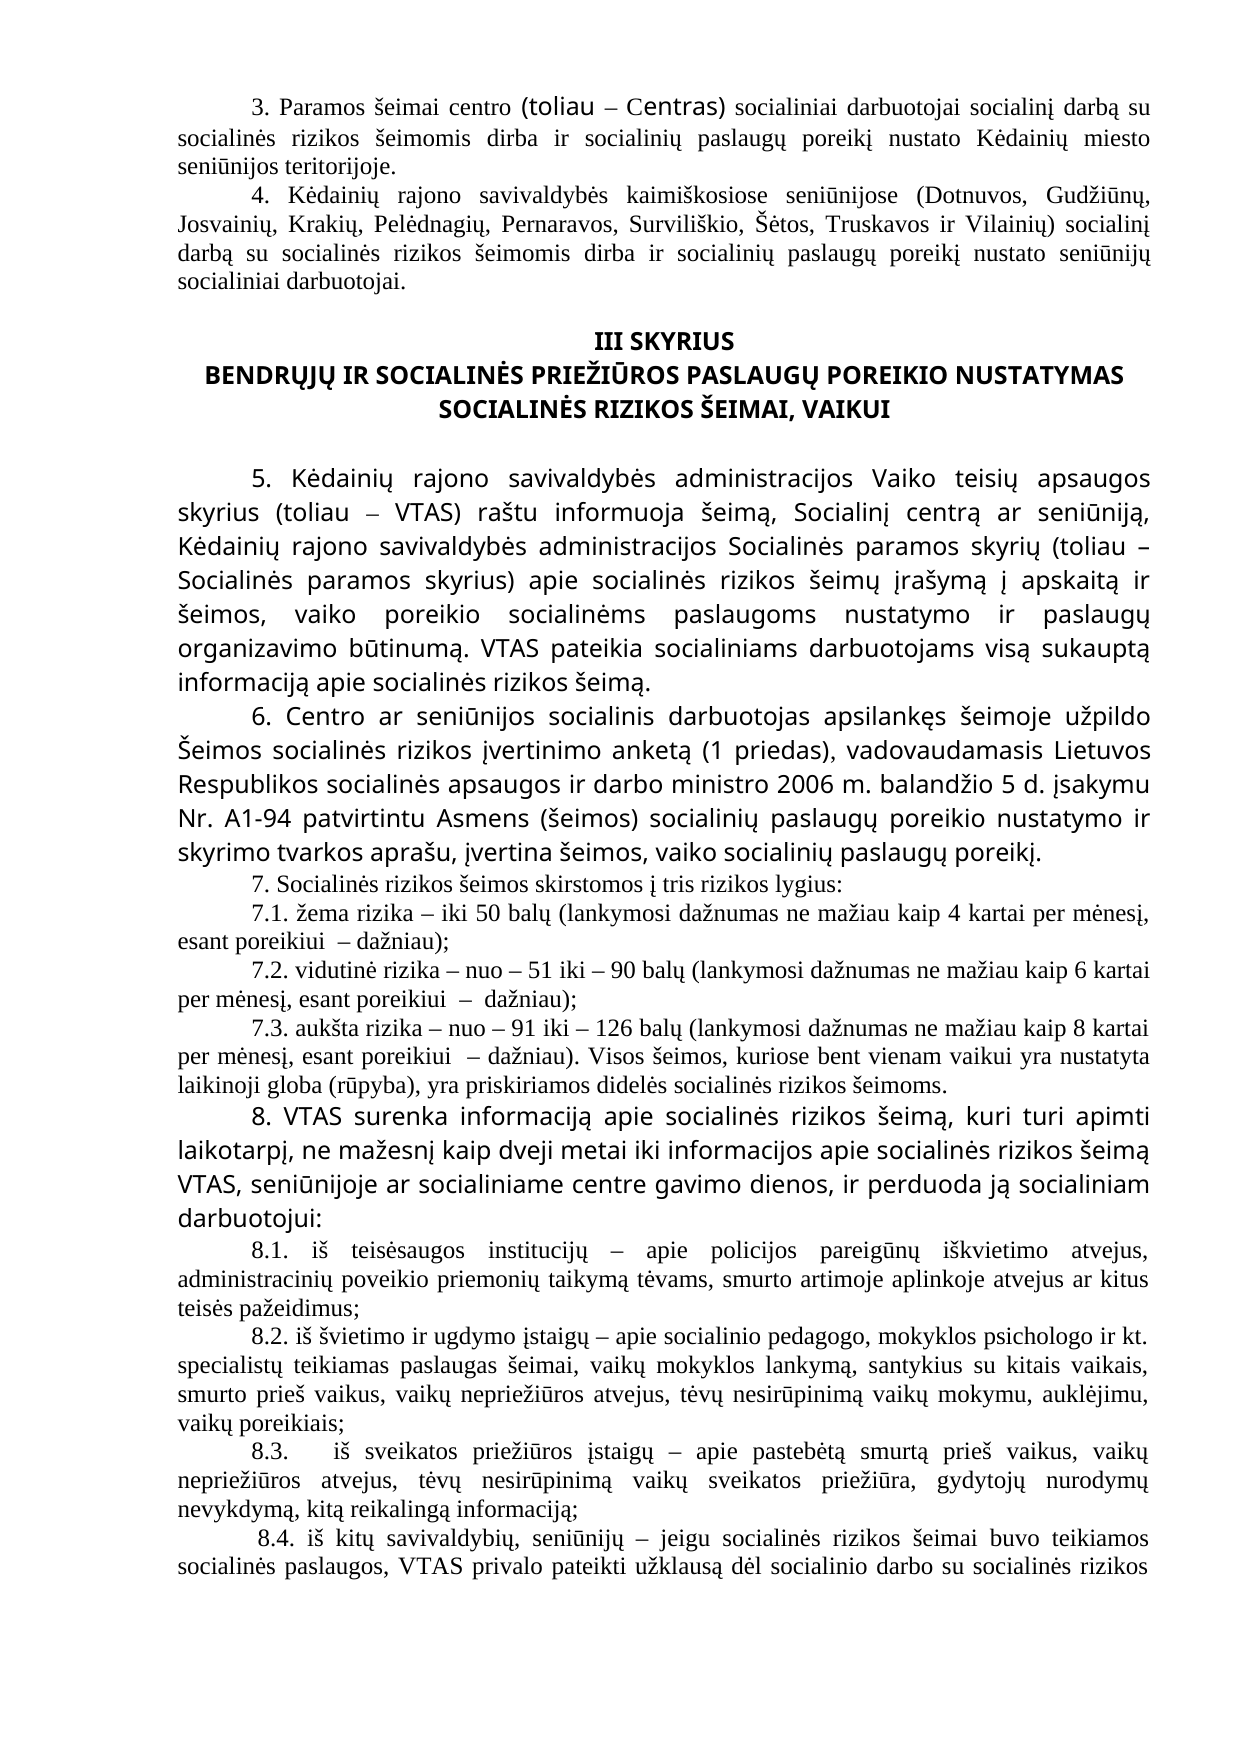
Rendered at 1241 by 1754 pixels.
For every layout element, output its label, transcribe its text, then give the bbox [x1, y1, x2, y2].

text 6. Centro ar seniūnijos socialinis darbuotojas apsilankęs šeimoje užpildo Šeimos socialinės rizikos įvertinimo anketą (1 priedas), vadovaudamasis Lietuvos Respublikos socialinės apsaugos ir darbo ministro 2006 m. balandžio 5 d. įsakymu Nr. A1-94 patvirtintu Asmens (šeimos) socialinių paslaugų poreikio nustatymo ir skyrimo tvarkos aprašu, įvertina šeimos, vaiko socialinių paslaugų poreikį. [177, 699, 1151, 869]
text 3. Paramos šeimai centro (toliau – Centras) socialiniai darbuotojai socialinį darbą su socialinės rizikos šeimomis dirba ir socialinių paslaugų poreikį nustato Kėdainių miesto seniūnijos teritorijoje. [177, 89, 1151, 180]
text 7. Socialinės rizikos šeimos skirstomos į tris rizikos lygius: [177, 869, 1151, 898]
text 7.2. vidutinė rizika – nuo – 51 iki – 90 balų (lankymosi dažnumas ne mažiau kaip 6 kartai per mėnesį, esant poreikiui – dažniau); [177, 955, 1151, 1013]
text 8.4. iš kitų savivaldybių, seniūnijų – jeigu socialinės rizikos šeimai buvo teikiamos socialinės paslaugos, VTAS privalo pateikti užklausą dėl socialinio darbo su socialinės rizikos [177, 1523, 1149, 1580]
text BENDRŲJŲ IR SOCIALINĖS PRIEŽIŪROS PASLAUGŲ POREIKIO NUSTATYMAS SOCIALINĖS RIZIKOS ŠEIMAI, VAIKUI [177, 358, 1151, 426]
text III SKYRIUS [177, 324, 1151, 358]
text 7.3. aukšta rizika – nuo – 91 iki – 126 balų (lankymosi dažnumas ne mažiau kaip 8 kartai per mėnesį, esant poreikiui – dažniau). Visos šeimos, kuriose bent vienam vaikui yra nustatyta laikinoji globa (rūpyba), yra priskiriamos didelės socialinės rizikos šeimoms. [177, 1013, 1151, 1099]
text 4. Kėdainių rajono savivaldybės kaimiškosiose seniūnijose (Dotnuvos, Gudžiūnų, Josvainių, Krakių, Pelėdnagių, Pernaravos, Surviliškio, Šėtos, Truskavos ir Vilainių) socialinį darbą su socialinės rizikos šeimomis dirba ir socialinių paslaugų poreikį nustato seniūnijų socialiniai darbuotojai. [177, 180, 1151, 295]
text 8.2. iš švietimo ir ugdymo įstaigų – apie socialinio pedagogo, mokyklos psichologo ir kt. specialistų teikiamas paslaugas šeimai, vaikų mokyklos lankymą, santykius su kitais vaikais, smurto prieš vaikus, vaikų nepriežiūros atvejus, tėvų nesirūpinimą vaikų mokymu, auklėjimu, vaikų poreikiais; [177, 1321, 1149, 1436]
text 8.3. iš sveikatos priežiūros įstaigų – apie pastebėtą smurtą prieš vaikus, vaikų nepriežiūros atvejus, tėvų nesirūpinimą vaikų sveikatos priežiūra, gydytojų nurodymų nevykdymą, kitą reikalingą informaciją; [177, 1436, 1149, 1523]
text 8. VTAS surenka informaciją apie socialinės rizikos šeimą, kuri turi apimti laikotarpį, ne mažesnį kaip dveji metai iki informacijos apie socialinės rizikos šeimą VTAS, seniūnijoje ar socialiniame centre gavimo dienos, ir perduoda ją socialiniam darbuotojui: [177, 1099, 1151, 1235]
text 8.1. iš teisėsaugos institucijų – apie policijos pareigūnų iškvietimo atvejus, administracinių poveikio priemonių taikymą tėvams, smurto artimoje aplinkoje atvejus ar kitus teisės pažeidimus; [177, 1235, 1149, 1321]
text 7.1. žema rizika – iki 50 balų (lankymosi dažnumas ne mažiau kaip 4 kartai per mėnesį, esant poreikiui – dažniau); [177, 898, 1151, 955]
text 5. Kėdainių rajono savivaldybės administracijos Vaiko teisių apsaugos skyrius (toliau – VTAS) raštu informuoja šeimą, Socialinį centrą ar seniūniją, Kėdainių rajono savivaldybės administracijos Socialinės paramos skyrių (toliau – Socialinės paramos skyrius) apie socialinės rizikos šeimų įrašymą į apskaitą ir šeimos, vaiko poreikio socialinėms paslaugoms nustatymo ir paslaugų organizavimo būtinumą. VTAS pateikia socialiniams darbuotojams visą sukauptą informaciją apie socialinės rizikos šeimą. [177, 460, 1151, 699]
